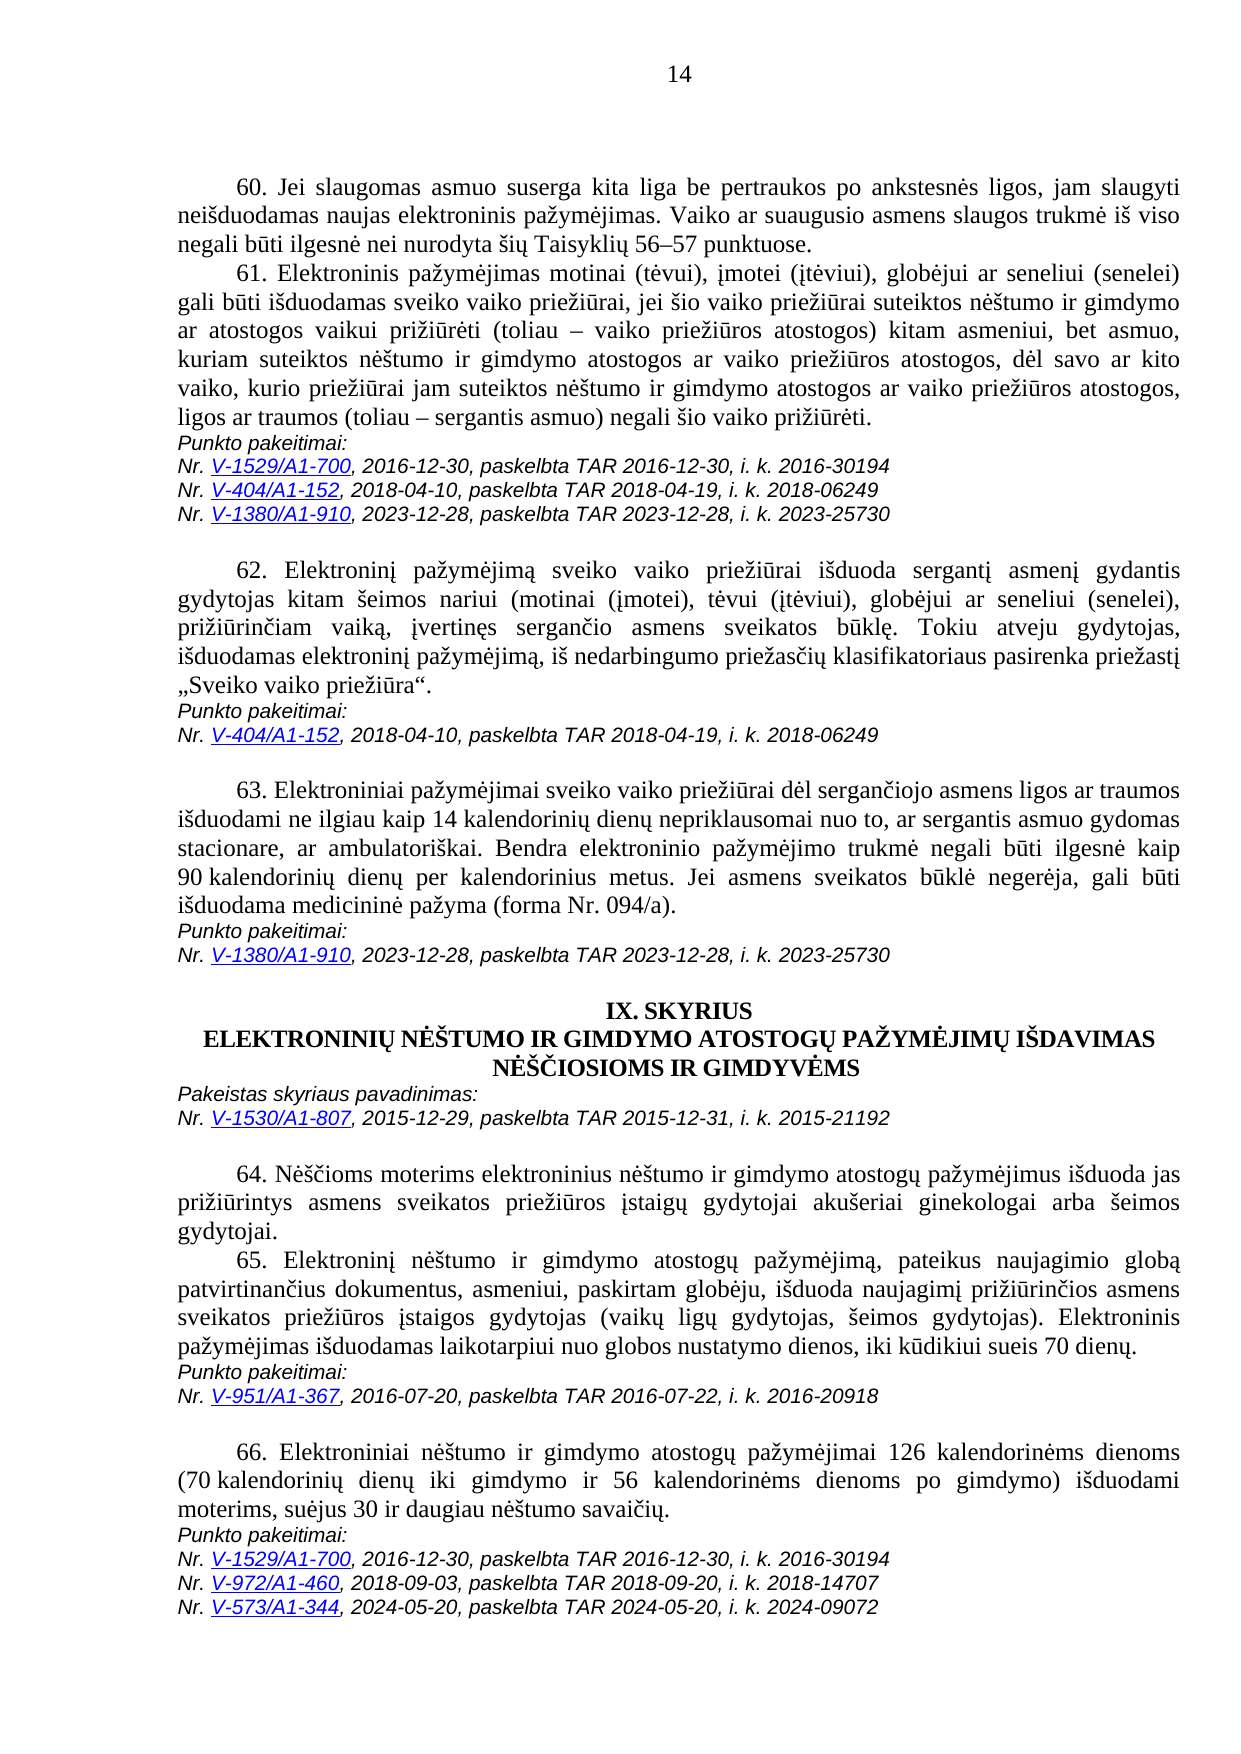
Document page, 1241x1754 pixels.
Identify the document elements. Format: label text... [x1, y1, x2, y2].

text 64. Nėščioms moterims elektroninius nėštumo ir gimdymo atostogų pažymėjimus išduoda jas prižiūrintys asmens sveikatos priežiūros įstaigų gydytojai akušeriai ginekologai arba šeimos gydytojai. [177, 1159, 1181, 1245]
text Pakeistas skyriaus pavadinimas: [177, 1082, 1181, 1106]
text Nr. V-573/A1-344, 2024-05-20, paskelbta TAR 2024-05-20, i. k. 2024-09072 [177, 1595, 1181, 1619]
text Nr. V-1380/A1-910, 2023-12-28, paskelbta TAR 2023-12-28, i. k. 2023-25730 [177, 502, 1181, 526]
text Punkto pakeitimai: [177, 430, 1181, 454]
text Punkto pakeitimai: [177, 919, 1181, 943]
text Nr. V-1529/A1-700, 2016-12-30, paskelbta TAR 2016-12-30, i. k. 2016-30194 [177, 454, 1181, 478]
text Nr. V-1380/A1-910, 2023-12-28, paskelbta TAR 2023-12-28, i. k. 2023-25730 [177, 943, 1181, 967]
text Nr. V-404/A1-152, 2018-04-10, paskelbta TAR 2018-04-19, i. k. 2018-06249 [177, 478, 1181, 502]
text ELEKTRONINIŲ NĖŠTUMO IR GIMDYMO ATOSTOGŲ PAŽYMĖJIMŲ IŠDAVIMAS NĖŠČIOSIOMS IR GIMDYVĖMS [177, 1024, 1181, 1082]
text Nr. V-1530/A1-807, 2015-12-29, paskelbta TAR 2015-12-31, i. k. 2015-21192 [177, 1106, 1181, 1130]
text 65. Elektroninį nėštumo ir gimdymo atostogų pažymėjimą, pateikus naujagimio globą patvirtinančius dokumentus, asmeniui, paskirtam globėju, išduoda naujagimį prižiūrinčios asmens sveikatos priežiūros įstaigos gydytojas (vaikų ligų gydytojas, šeimos gydytojas). Elektroninis pažymėjimas išduodamas laikotarpiui nuo globos nustatymo dienos, iki kūdikiui sueis 70 dienų. [177, 1245, 1181, 1360]
text 66. Elektroniniai nėštumo ir gimdymo atostogų pažymėjimai 126 kalendorinėms dienoms (70 kalendorinių dienų iki gimdymo ir 56 kalendorinėms dienoms po gimdymo) išduodami moterims, suėjus 30 ir daugiau nėštumo savaičių. [177, 1437, 1181, 1523]
text 63. Elektroniniai pažymėjimai sveiko vaiko priežiūrai dėl sergančiojo asmens ligos ar traumos išduodami ne ilgiau kaip 14 kalendorinių dienų nepriklausomai nuo to, ar sergantis asmuo gydomas stacionare, ar ambulatoriškai. Bendra elektroninio pažymėjimo trukmė negali būti ilgesnė kaip 90 kalendorinių dienų per kalendorinius metus. Jei asmens sveikatos būklė negerėja, gali būti išduodama medicininė pažyma (forma Nr. 094/a). [177, 775, 1181, 919]
text 62. Elektroninį pažymėjimą sveiko vaiko priežiūrai išduoda sergantį asmenį gydantis gydytojas kitam šeimos nariui (motinai (įmotei), tėvui (įtėviui), globėjui ar seneliui (senelei), prižiūrinčiam vaiką, įvertinęs sergančio asmens sveikatos būklę. Tokiu atveju gydytojas, išduodamas elektroninį pažymėjimą, iš nedarbingumo priežasčių klasifikatoriaus pasirenka priežastį „Sveiko vaiko priežiūra“. [177, 555, 1181, 699]
text Nr. V-1529/A1-700, 2016-12-30, paskelbta TAR 2016-12-30, i. k. 2016-30194 [177, 1547, 1181, 1571]
text Punkto pakeitimai: [177, 1360, 1181, 1384]
text Nr. V-972/A1-460, 2018-09-03, paskelbta TAR 2018-09-20, i. k. 2018-14707 [177, 1571, 1181, 1595]
text IX. skyrius [177, 996, 1181, 1024]
text Nr. V-404/A1-152, 2018-04-10, paskelbta TAR 2018-04-19, i. k. 2018-06249 [177, 723, 1181, 747]
text 60. Jei slaugomas asmuo suserga kita liga be pertraukos po ankstesnės ligos, jam slaugyti neišduodamas naujas elektroninis pažymėjimas. Vaiko ar suaugusio asmens slaugos trukmė iš viso negali būti ilgesnė nei nurodyta šių Taisyklių 56–57 punktuose. [177, 172, 1181, 258]
text Punkto pakeitimai: [177, 699, 1181, 723]
text Punkto pakeitimai: [177, 1523, 1181, 1547]
text 61. Elektroninis pažymėjimas motinai (tėvui), įmotei (įtėviui), globėjui ar seneliui (senelei) gali būti išduodamas sveiko vaiko priežiūrai, jei šio vaiko priežiūrai suteiktos nėštumo ir gimdymo ar atostogos vaikui prižiūrėti (toliau – vaiko priežiūros atostogos) kitam asmeniui, bet asmuo, kuriam suteiktos nėštumo ir gimdymo atostogos ar vaiko priežiūros atostogos, dėl savo ar kito vaiko, kurio priežiūrai jam suteiktos nėštumo ir gimdymo atostogos ar vaiko priežiūros atostogos, ligos ar traumos (toliau – sergantis asmuo) negali šio vaiko prižiūrėti. [177, 258, 1181, 430]
text Nr. V-951/A1-367, 2016-07-20, paskelbta TAR 2016-07-22, i. k. 2016-20918 [177, 1384, 1181, 1408]
